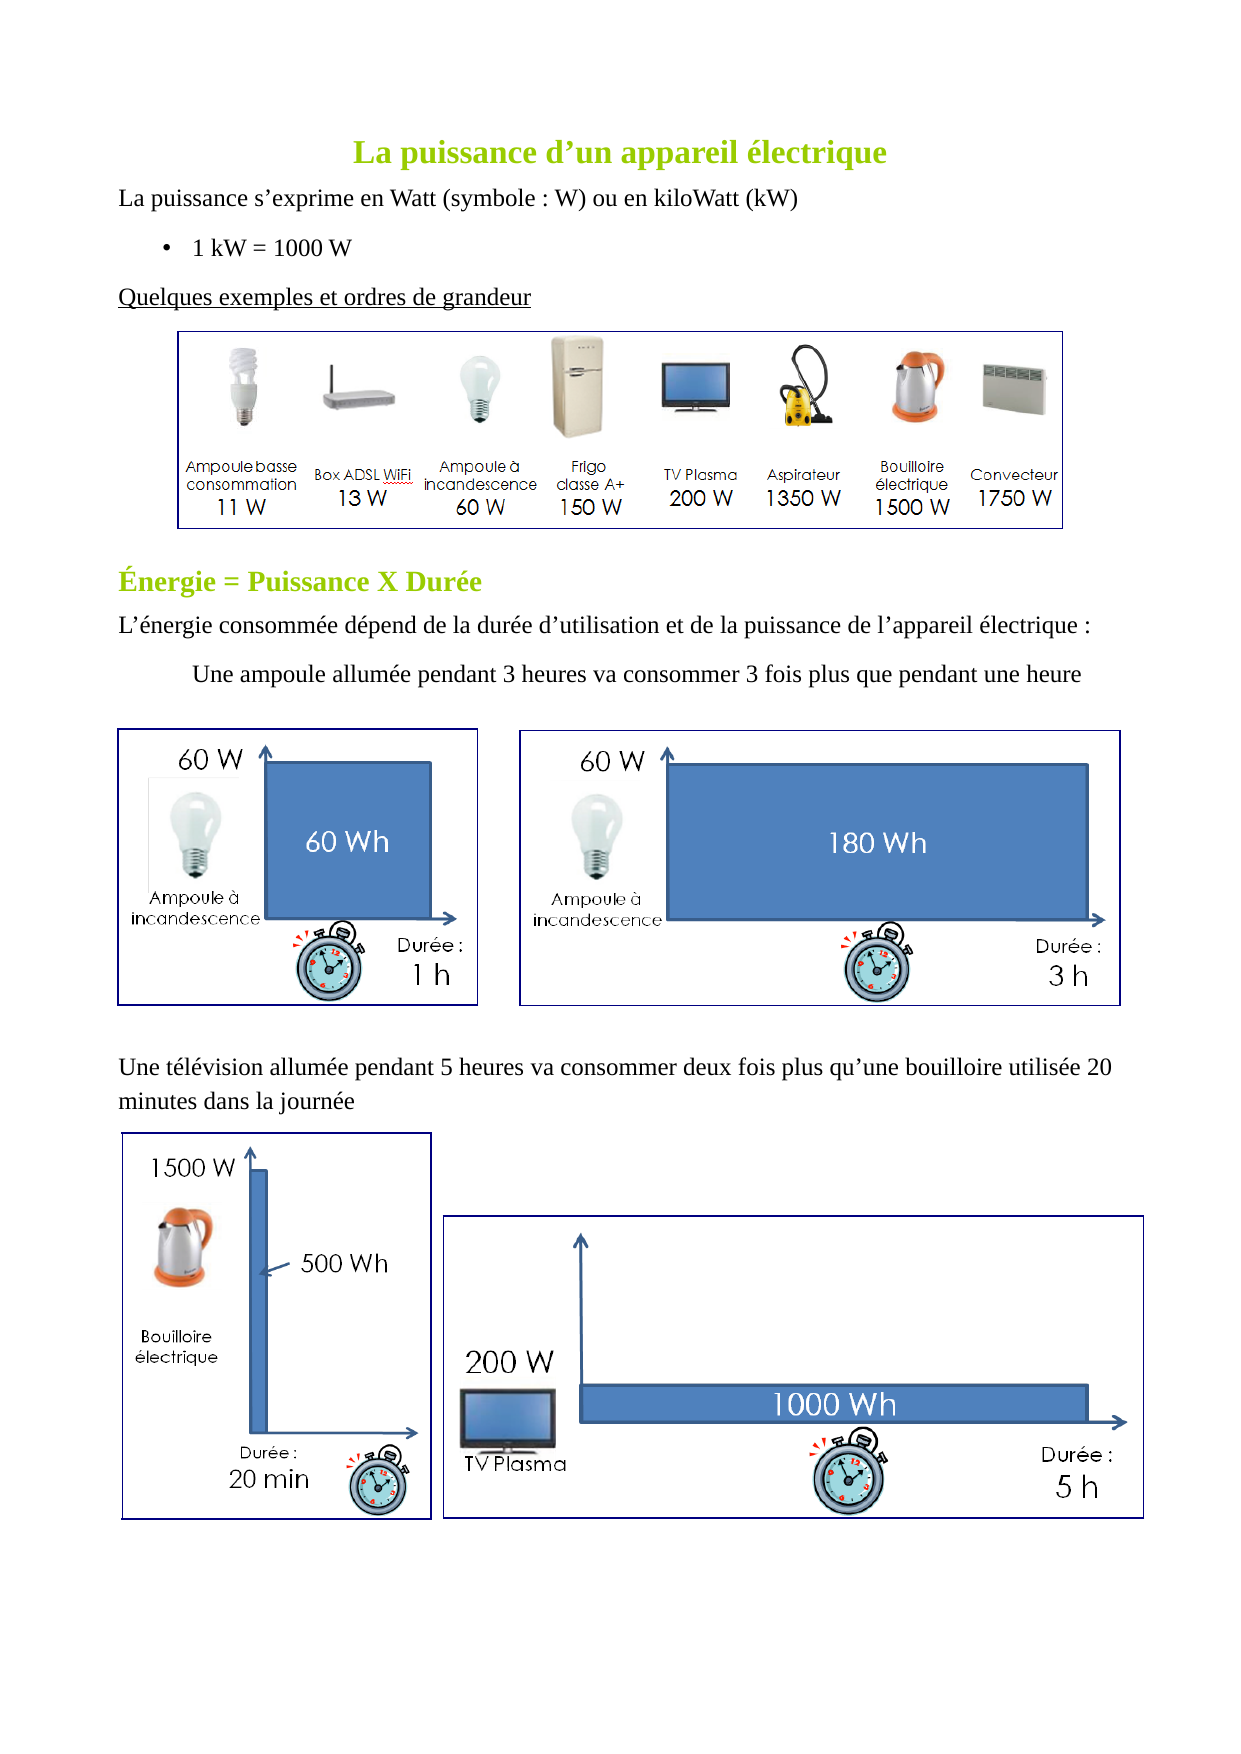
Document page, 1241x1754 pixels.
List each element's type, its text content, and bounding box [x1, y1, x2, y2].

picture [179, 332, 1062, 528]
text La puissance s’exprime en Watt (symbole : W) ou en kiloWatt (kW) [118, 183, 1122, 212]
picture [119, 730, 477, 1004]
subtitle La puissance d’un appareil électrique [118, 133, 1122, 171]
text Une télévision allumée pendant 5 heures va consommer deux fois plus qu’une bouilloire utilisée 20 minutes dans la journée [118, 1052, 1122, 1115]
picture [444, 1217, 1143, 1517]
text Quelques exemples et ordres de grandeur [118, 282, 1122, 310]
list Une ampoule allumée pendant 3 heures va consommer 3 fois plus que pendant une heure [162, 659, 1122, 688]
picture [123, 1134, 430, 1518]
list 1 kW = 1000 W [162, 233, 1122, 261]
subtitle Énergie = Puissance X Durée [118, 564, 1122, 598]
picture [521, 731, 1119, 1005]
text L’énergie consommée dépend de la durée d’utilisation et de la puissance de l’appareil électrique : [118, 610, 1122, 639]
